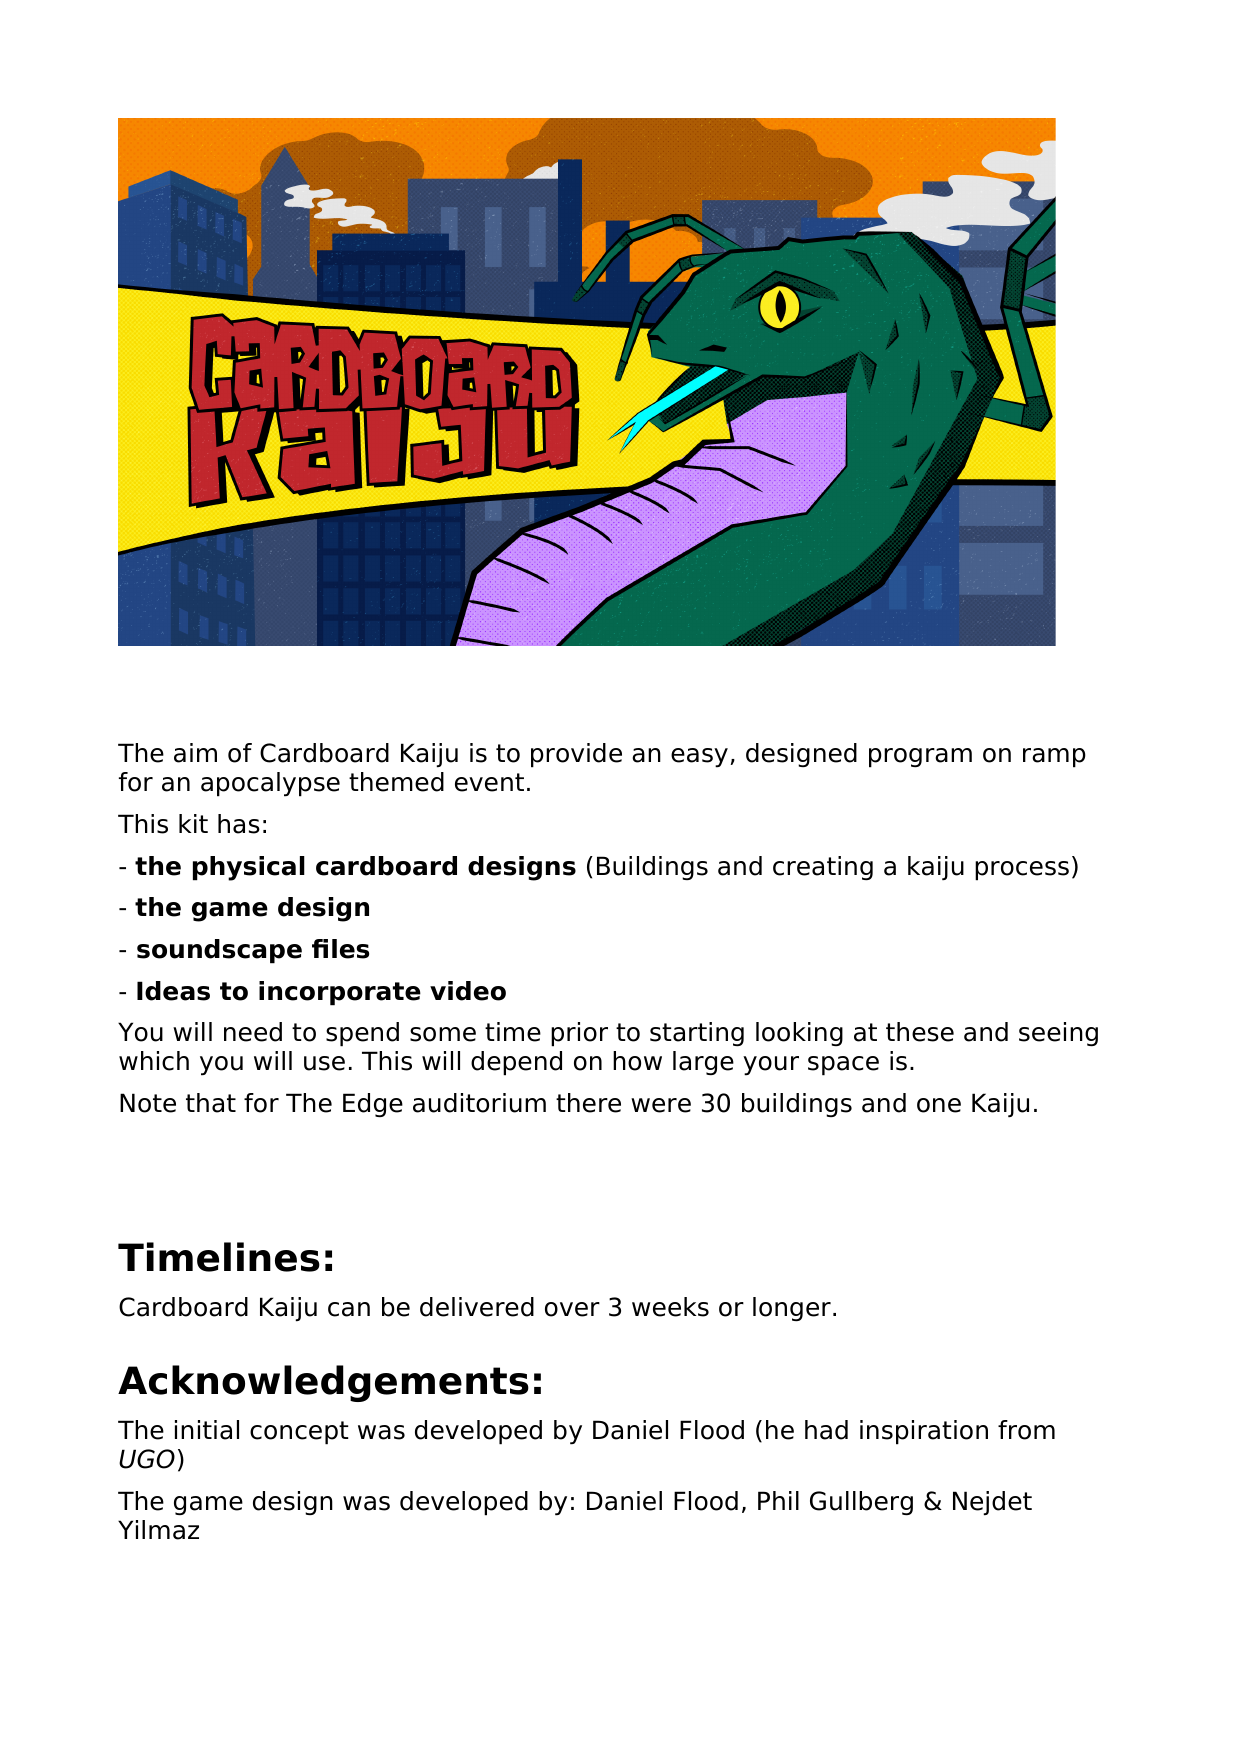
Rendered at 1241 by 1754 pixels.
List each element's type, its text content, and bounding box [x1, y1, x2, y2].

text - the game design [118, 893, 1122, 922]
text - the physical cardboard designs (Buildings and creating a kaiju process) [118, 852, 1122, 881]
text This kit has: [118, 810, 1122, 839]
text The aim of Cardboard Kaiju is to provide an easy, designed program on ramp for an apocalypse themed event. [118, 739, 1122, 797]
subtitle Acknowledgements: [118, 1360, 1122, 1403]
subtitle Timelines: [118, 1237, 1122, 1281]
text - Ideas to incorporate video [118, 977, 1122, 1006]
text Note that for The Edge auditorium there were 30 buildings and one Kaiju. [118, 1089, 1122, 1118]
text The initial concept was developed by Daniel Flood (he had inspiration from UGO) [118, 1416, 1122, 1474]
text The game design was developed by: Daniel Flood, Phil Gullberg & Nejdet Yilmaz [118, 1487, 1122, 1545]
picture [118, 118, 1056, 646]
text You will need to spend some time prior to starting looking at these and seeing which you will use. This will depend on how large your space is. [118, 1018, 1122, 1077]
text Cardboard Kaiju can be delivered over 3 weeks or longer. [118, 1293, 1122, 1322]
text - soundscape files [118, 935, 1122, 964]
